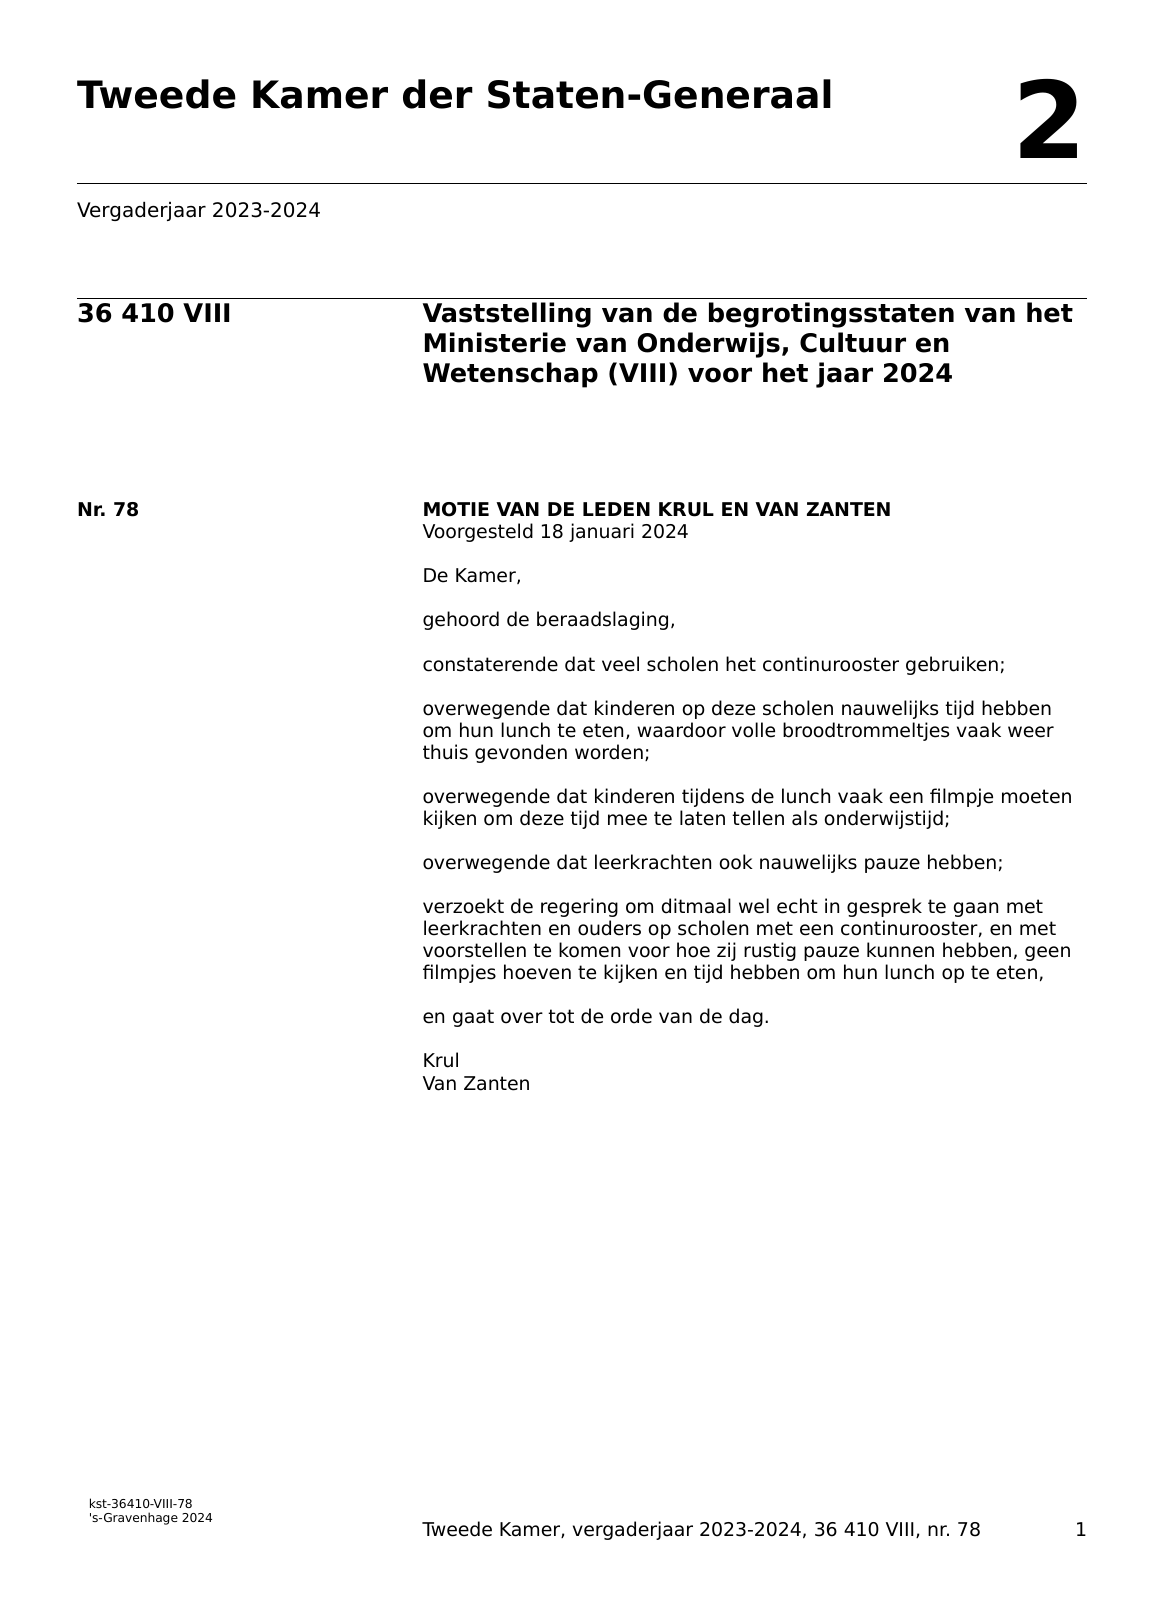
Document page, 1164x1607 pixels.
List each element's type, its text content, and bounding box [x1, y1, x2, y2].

text verzoekt de regering om ditmaal wel echt in gesprek te gaan met leerkrachten en ouders op scholen met een continurooster, en met voorstellen te komen voor hoe zij rustig pauze kunnen hebben, geen filmpjes hoeven te kijken en tijd hebben om hun lunch op te eten, [422, 896, 1087, 984]
text De Kamer, [422, 565, 1087, 587]
table_cell Vergaderjaar 2023-2024 [77, 184, 1087, 298]
text overwegende dat leerkrachten ook nauwelijks pauze hebben; [422, 852, 1087, 874]
text overwegende dat kinderen tijdens de lunch vaak een filmpje moeten kijken om deze tijd mee te laten tellen als onderwijstijd; [422, 786, 1087, 830]
subtitle Nr. 78 MOTIE VAN DE LEDEN KRUL EN VAN ZANTEN [77, 499, 1087, 521]
text kst-36410-VIII-78 [88, 1497, 323, 1511]
text en gaat over tot de orde van de dag. [422, 1006, 1087, 1028]
table_header 2 [886, 59, 1087, 183]
text Van Zanten [422, 1072, 1087, 1094]
text constaterende dat veel scholen het continurooster gebruiken; [422, 653, 1087, 676]
table_header Tweede Kamer der Staten-Generaal [77, 59, 886, 183]
subtitle 36 410 VIII Vaststelling van de begrotingsstaten van het Ministerie van Onderwijs, Cultuur en Wetenschap (VIII) voor het jaar 2024 [77, 299, 1087, 388]
text Krul [422, 1050, 1087, 1072]
text 's-Gravenhage 2024 [88, 1511, 323, 1525]
text Voorgesteld 18 januari 2024 [422, 521, 1087, 543]
text gehoord de beraadslaging, [422, 609, 1087, 631]
text overwegende dat kinderen op deze scholen nauwelijks tijd hebben om hun lunch te eten, waardoor volle broodtrommeltjes vaak weer thuis gevonden worden; [422, 698, 1087, 764]
